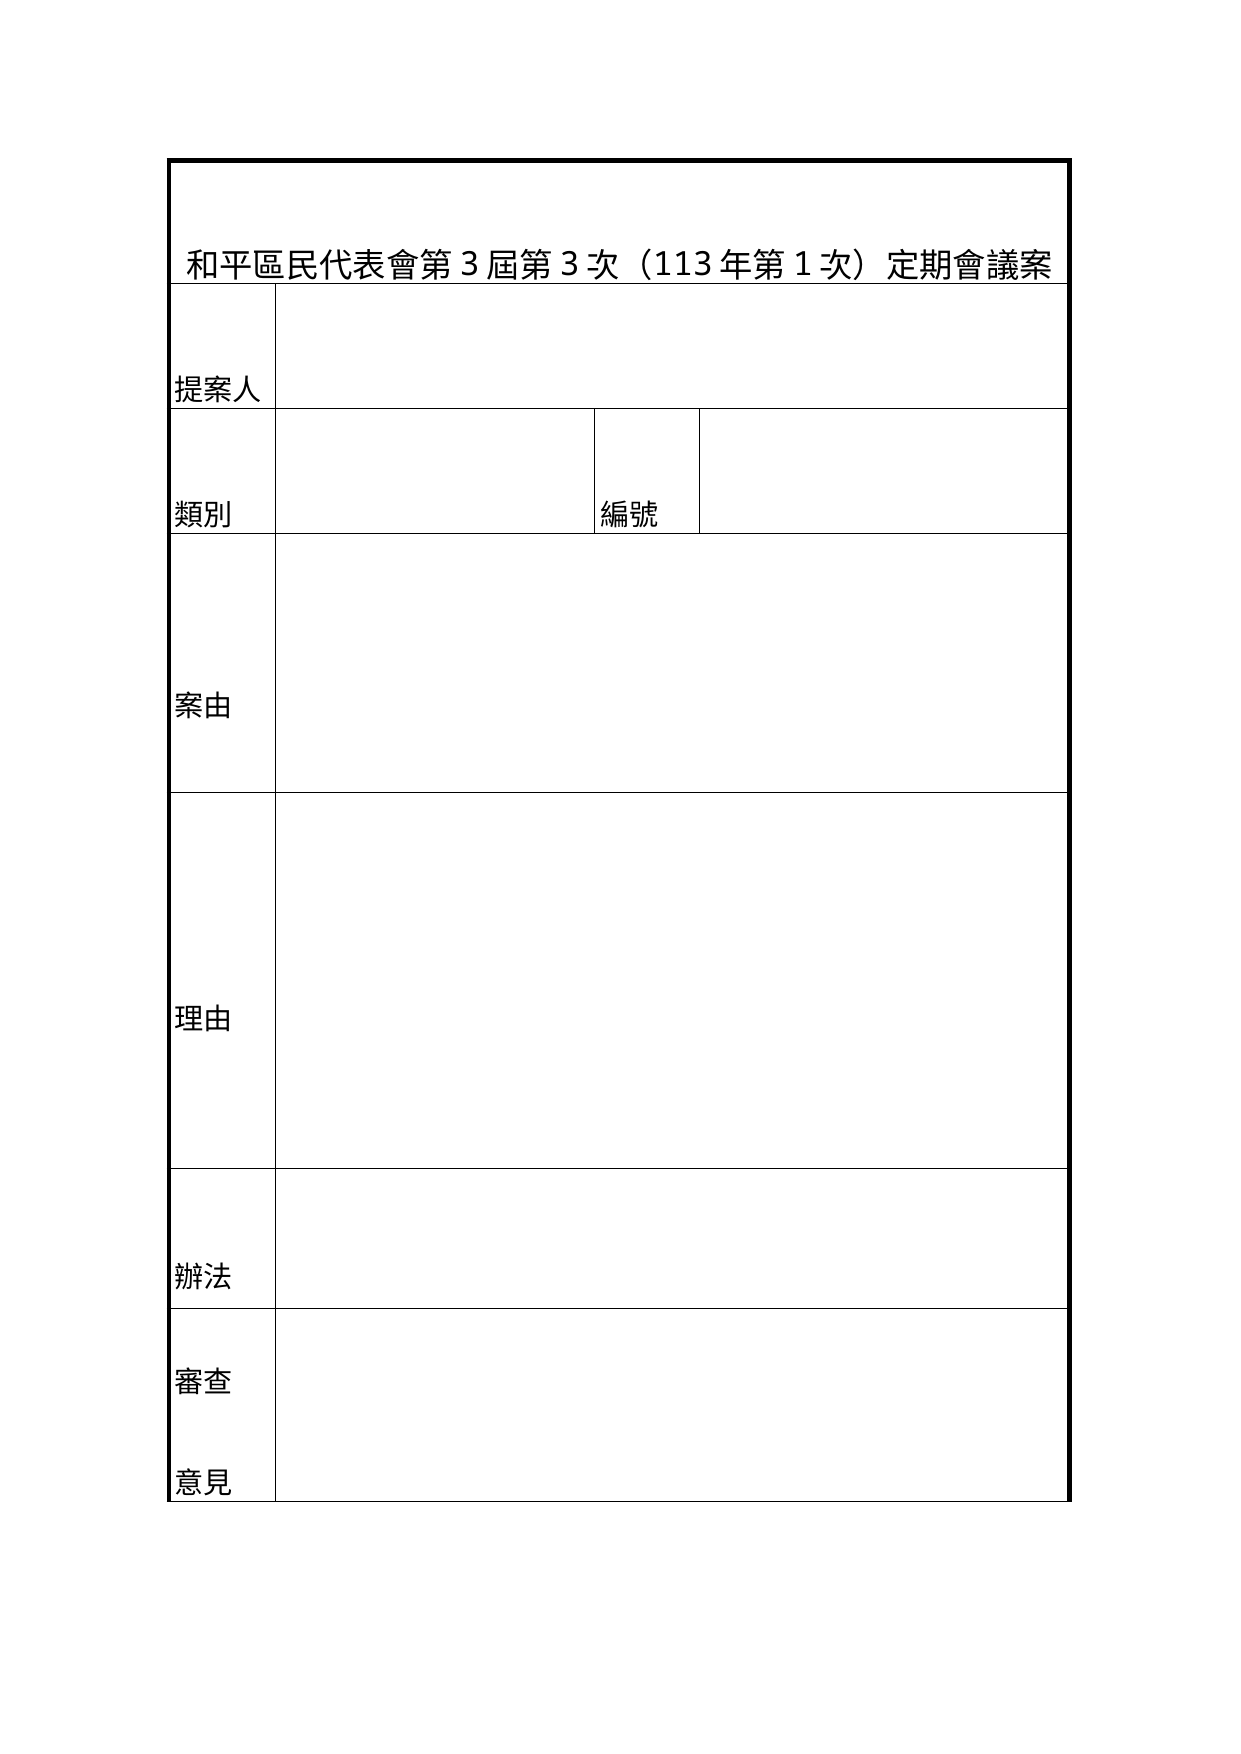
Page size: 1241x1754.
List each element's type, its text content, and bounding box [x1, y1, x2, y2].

table_cell 辦法 [171, 1169, 275, 1308]
table_cell [700, 409, 1067, 533]
table_cell [276, 284, 1067, 408]
table_cell [276, 534, 1067, 792]
table_cell 提案人 [171, 284, 275, 408]
table_cell 類別 [171, 409, 275, 533]
table_cell [276, 793, 1067, 1168]
table_header 和平區民代表會第3屆第3次（113年第1次）定期會議案 [171, 163, 1067, 283]
table_cell [276, 409, 594, 533]
table_cell 案由 [171, 534, 275, 792]
table_cell 審查 意見 [171, 1309, 275, 1501]
table_cell [276, 1309, 1067, 1501]
table_cell 編號 [595, 409, 699, 533]
table_cell [276, 1169, 1067, 1308]
table_cell 理由 [171, 793, 275, 1168]
